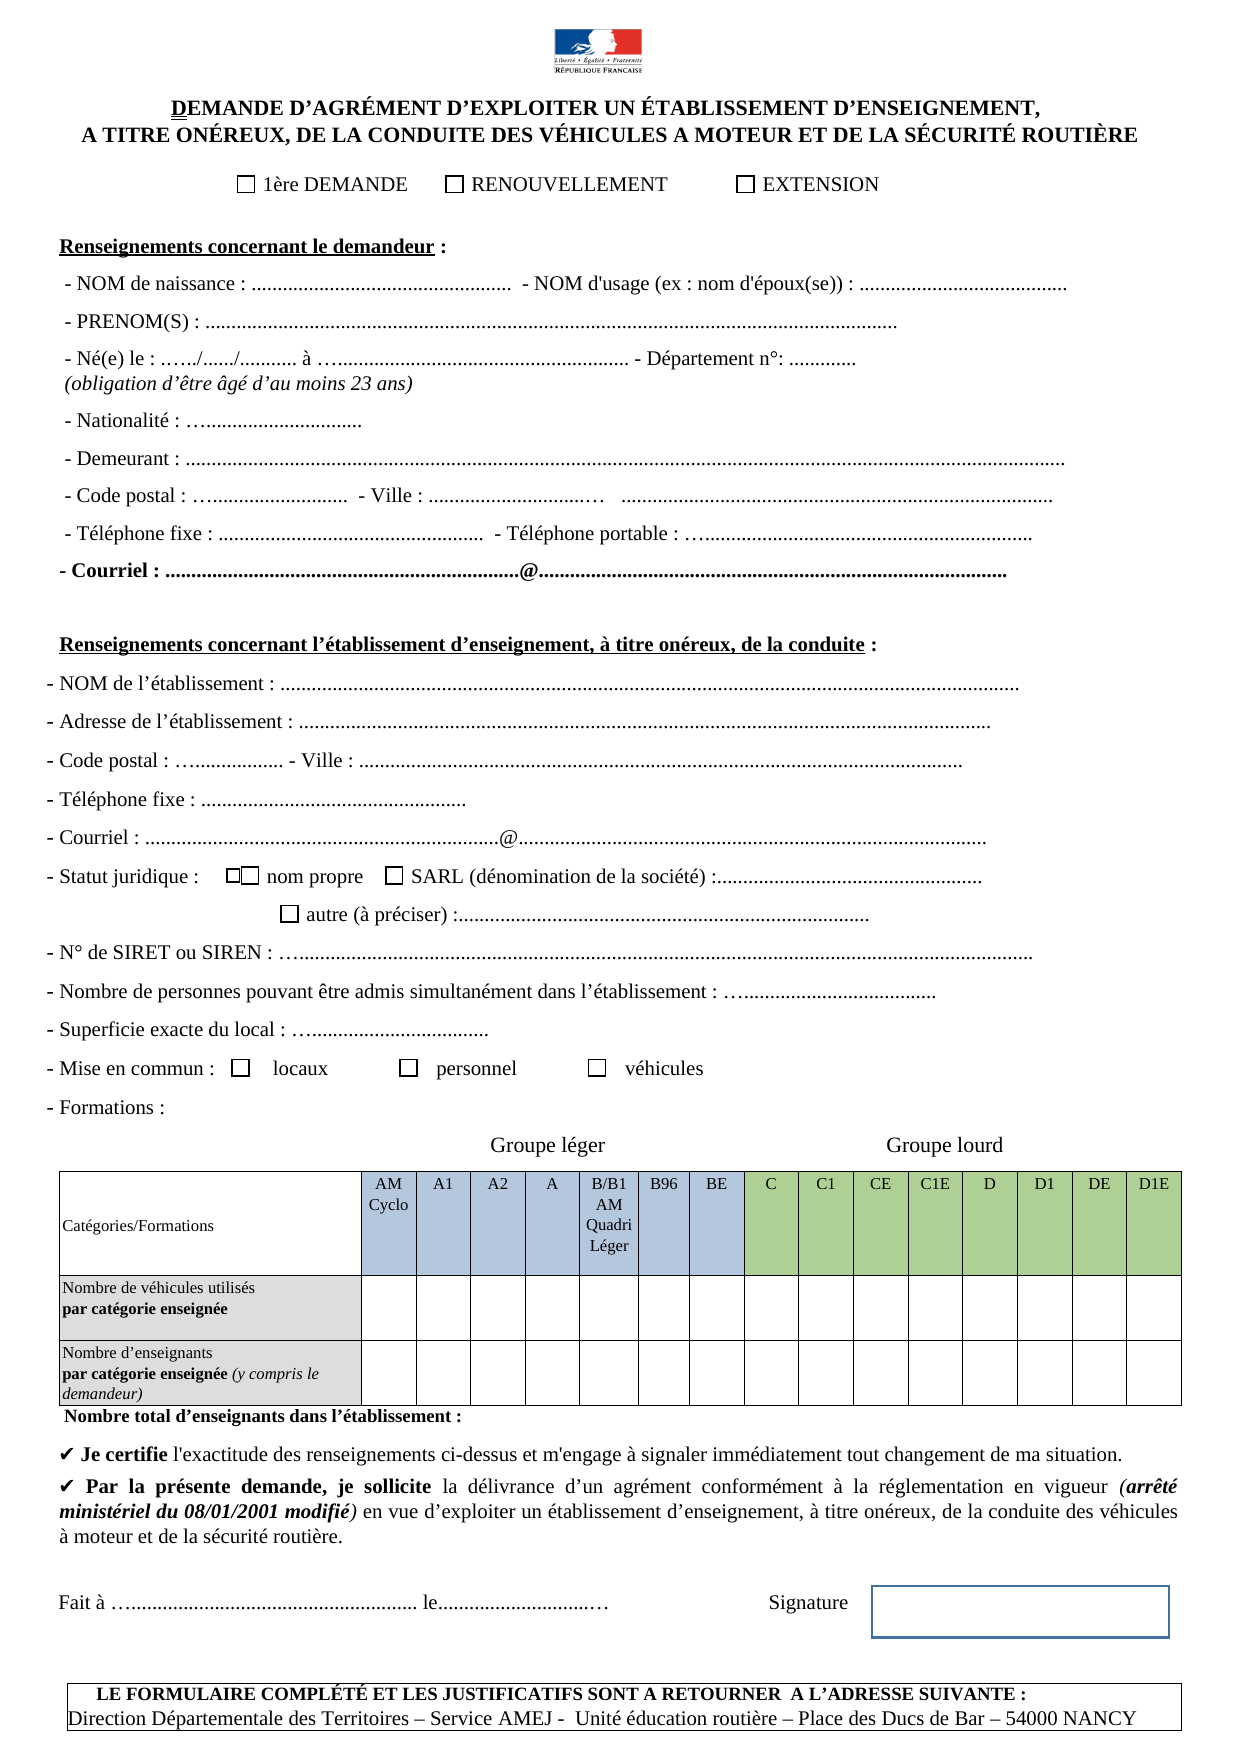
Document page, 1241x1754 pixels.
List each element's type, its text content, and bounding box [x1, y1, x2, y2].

list Adresse de l’établissement : ..................................................................................................................................... [46, 708, 1181, 734]
table_cell [909, 1341, 962, 1405]
list Formations : [46, 1094, 1181, 1119]
list Téléphone fixe : ................................................... [46, 786, 1181, 811]
table_cell [690, 1341, 744, 1405]
table_cell [362, 1341, 416, 1405]
table_cell [745, 1341, 798, 1405]
list NOM de l’établissement : .............................................................................................................................................. [46, 670, 1181, 695]
list - Téléphone fixe : ................................................... - Téléphone portable : …............................................................... [64, 521, 1181, 545]
list - PRENOM(S) : ..................................................................................................................................... [64, 309, 1181, 333]
table_cell [690, 1276, 744, 1340]
table_cell [1127, 1341, 1181, 1405]
table_cell [417, 1341, 470, 1405]
table_cell [1073, 1276, 1126, 1340]
list - Demeurant : ......................................................................................................................................................................... [64, 446, 1181, 470]
table_cell [639, 1341, 689, 1405]
text ✔ Par la présente demande, je sollicite la délivrance d’un agrément conformément à la réglementation en vigueur (arrêté ministériel du 08/01/2001 modifié) en vue d’exploiter un établissement d’enseignement, à titre onéreux, de la conduite des véhicules à moteur et de la sécurité routière. [58, 1473, 1179, 1548]
list Superficie exacte du local : ….................................. [46, 1016, 1181, 1042]
table_cell [799, 1341, 853, 1405]
table_cell [471, 1341, 525, 1405]
table_cell [799, 1276, 853, 1340]
table_cell [1127, 1276, 1181, 1340]
list - Né(e) le : .…../....../........... à …........................................................ - Département n°: ............. (obligation d’être âgé d’au moins 23 ans) [64, 346, 1181, 395]
table_cell [639, 1276, 689, 1340]
list - Courriel : ....................................................................@.......................................................................................... [59, 558, 1181, 582]
table_cell [1073, 1341, 1126, 1405]
list Nombre de personnes pouvant être admis simultanément dans l’établissement : …..................................... [46, 978, 1181, 1003]
table_cell [854, 1276, 908, 1340]
table_cell [854, 1341, 908, 1405]
list Statut juridique : nom propre SARL (dénomination de la société) :................................................... [46, 863, 1181, 888]
table_header B/B1 AM Quadri Léger [580, 1172, 638, 1275]
table_cell [1018, 1276, 1072, 1340]
table_header AM Cyclo [362, 1172, 416, 1275]
table_cell [526, 1341, 579, 1405]
table_cell [471, 1276, 525, 1340]
table_cell [909, 1276, 962, 1340]
table_cell [745, 1276, 798, 1340]
text Direction Départementale des Territoires – Service AMEJ - Unité éducation routière – Place des Ducs de Bar – 54000 NANCY [68, 1706, 1181, 1730]
picture [554, 29, 642, 73]
table_header D1E [1127, 1172, 1181, 1275]
list Code postal : …................. - Ville : .................................................................................................................... [46, 747, 1181, 772]
list Courriel : ....................................................................@.......................................................................................... [46, 824, 1181, 849]
table_header DE [1073, 1172, 1126, 1275]
table_cell [580, 1276, 638, 1340]
list - Nationalité : ….............................. [64, 408, 1181, 432]
list Mise en commun : locaux personnel véhicules [46, 1055, 1181, 1080]
table_header A [526, 1172, 579, 1275]
text DEMANDE D’AGRÉMENT D’EXPLOITER UN ÉTABLISSEMENT D’ENSEIGNEMENT, [59, 95, 1158, 120]
list N° de SIRET ou SIREN : …............................................................................................................................................. [46, 939, 1181, 964]
text autre (à préciser) :............................................................................... [264, 902, 1181, 926]
table_cell Nombre d’enseignants par catégorie enseignée (y compris le demandeur) [60, 1341, 361, 1405]
table_cell [580, 1341, 638, 1405]
text Renseignements concernant l’établissement d’enseignement, à titre onéreux, de la conduite : [59, 632, 1181, 656]
table_header C1 [799, 1172, 853, 1275]
table_header D [963, 1172, 1017, 1275]
table_header B96 [639, 1172, 689, 1275]
text 1ère DEMANDE RENOUVELLEMENT EXTENSION [59, 172, 1179, 196]
table_header C1E [909, 1172, 962, 1275]
list Groupe léger Groupe lourd [59, 1132, 1181, 1158]
text A TITRE ONÉREUX, DE LA CONDUITE DES VÉHICULES A MOTEUR ET DE LA SÉCURITÉ ROUTIÈRE [81, 122, 1181, 147]
table_cell [526, 1276, 579, 1340]
text Fait à …....................................................... le.............................… Signature [58, 1590, 871, 1614]
table_header Catégories/Formations [60, 1172, 361, 1275]
table_header A1 [417, 1172, 470, 1275]
text [873, 1590, 1168, 1614]
table_header BE [690, 1172, 744, 1275]
table_cell [417, 1276, 470, 1340]
text ✔ Je certifie l'exactitude des renseignements ci-dessus et m'engage à signaler immédiatement tout changement de ma situation. [58, 1441, 1179, 1466]
table_cell [963, 1341, 1017, 1405]
table_cell Nombre de véhicules utilisés par catégorie enseignée [60, 1276, 361, 1340]
list - NOM de naissance : .................................................. - NOM d'usage (ex : nom d'époux(se)) : ........................................ [64, 271, 1181, 295]
text Nombre total d’enseignants dans l’établissement : [64, 1406, 1181, 1427]
table_cell [1018, 1341, 1072, 1405]
table_header D1 [1018, 1172, 1072, 1275]
table_cell [362, 1276, 416, 1340]
list - Code postal : ….......................... - Ville : ..............................… ................................................................................... [64, 483, 1181, 507]
text Renseignements concernant le demandeur : [59, 234, 1181, 258]
table_header C [745, 1172, 798, 1275]
text LE FORMULAIRE COMPLÉTÉ ET LES JUSTIFICATIFS SONT A RETOURNER A L’ADRESSE SUIVANTE : [68, 1684, 1181, 1704]
table_header CE [854, 1172, 908, 1275]
table_header A2 [471, 1172, 525, 1275]
table_cell [963, 1276, 1017, 1340]
